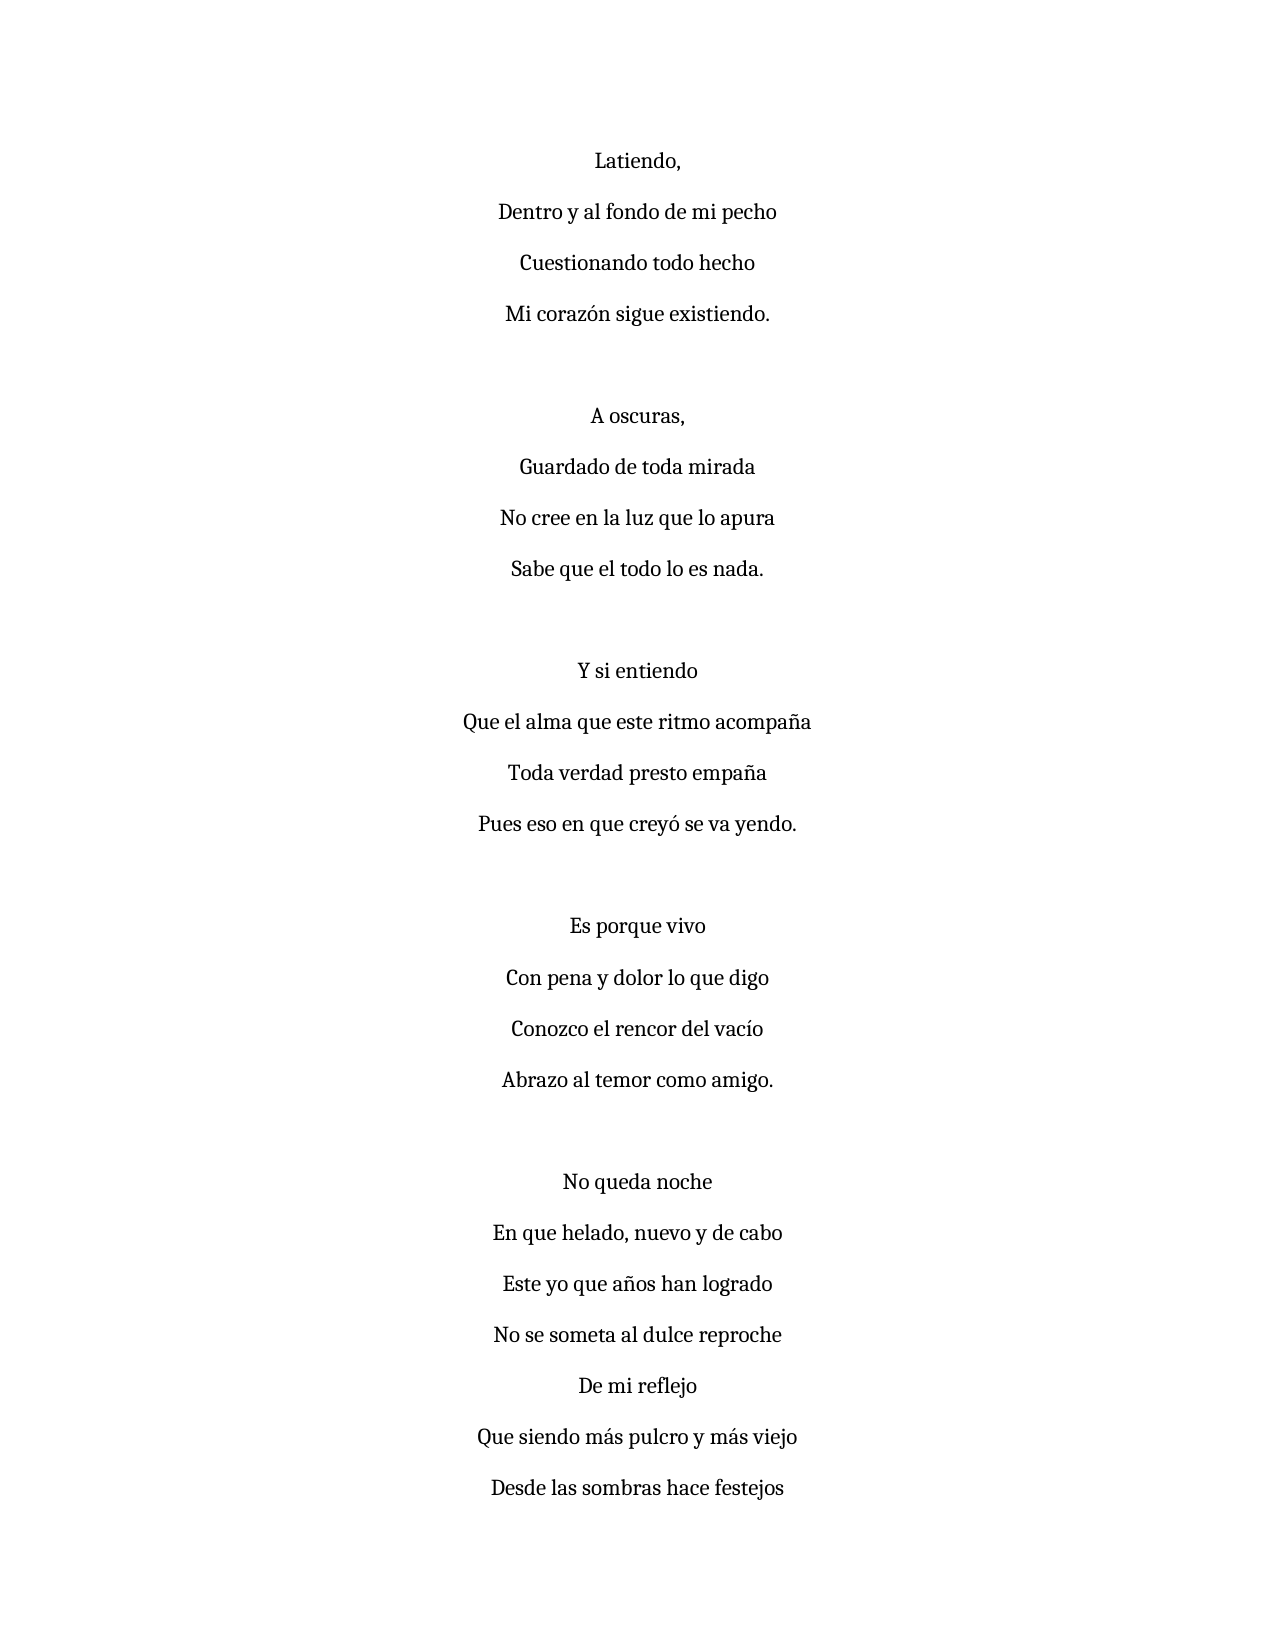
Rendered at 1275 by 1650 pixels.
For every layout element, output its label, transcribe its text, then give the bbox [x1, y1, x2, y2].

text Guardado de toda mirada [177, 454, 1098, 480]
text Dentro y al fondo de mi pecho [177, 199, 1098, 225]
text Es porque vivo [177, 913, 1098, 939]
text Que el alma que este ritmo acompaña [177, 709, 1098, 735]
text Conozco el rencor del vacío [177, 1015, 1098, 1042]
text Desde las sombras hace festejos [177, 1475, 1098, 1501]
text De mi reflejo [177, 1373, 1098, 1399]
text Cuestionando todo hecho [177, 250, 1098, 276]
text Que siendo más pulcro y más viejo [177, 1424, 1098, 1450]
text Y si entiendo [177, 658, 1098, 684]
text Toda verdad presto empaña [177, 760, 1098, 786]
text Mi corazón sigue existiendo. [177, 301, 1098, 327]
text Latiendo, [177, 148, 1098, 174]
text A oscuras, [177, 403, 1098, 429]
text Con pena y dolor lo que digo [177, 964, 1098, 991]
text No cree en la luz que lo apura [177, 505, 1098, 531]
text Este yo que años han logrado [177, 1271, 1098, 1297]
text En que helado, nuevo y de cabo [177, 1219, 1098, 1246]
text No queda noche [177, 1168, 1098, 1195]
text Sabe que el todo lo es nada. [177, 556, 1098, 582]
text Abrazo al temor como amigo. [177, 1066, 1098, 1093]
text No se someta al dulce reproche [177, 1322, 1098, 1348]
text Pues eso en que creyó se va yendo. [177, 811, 1098, 837]
